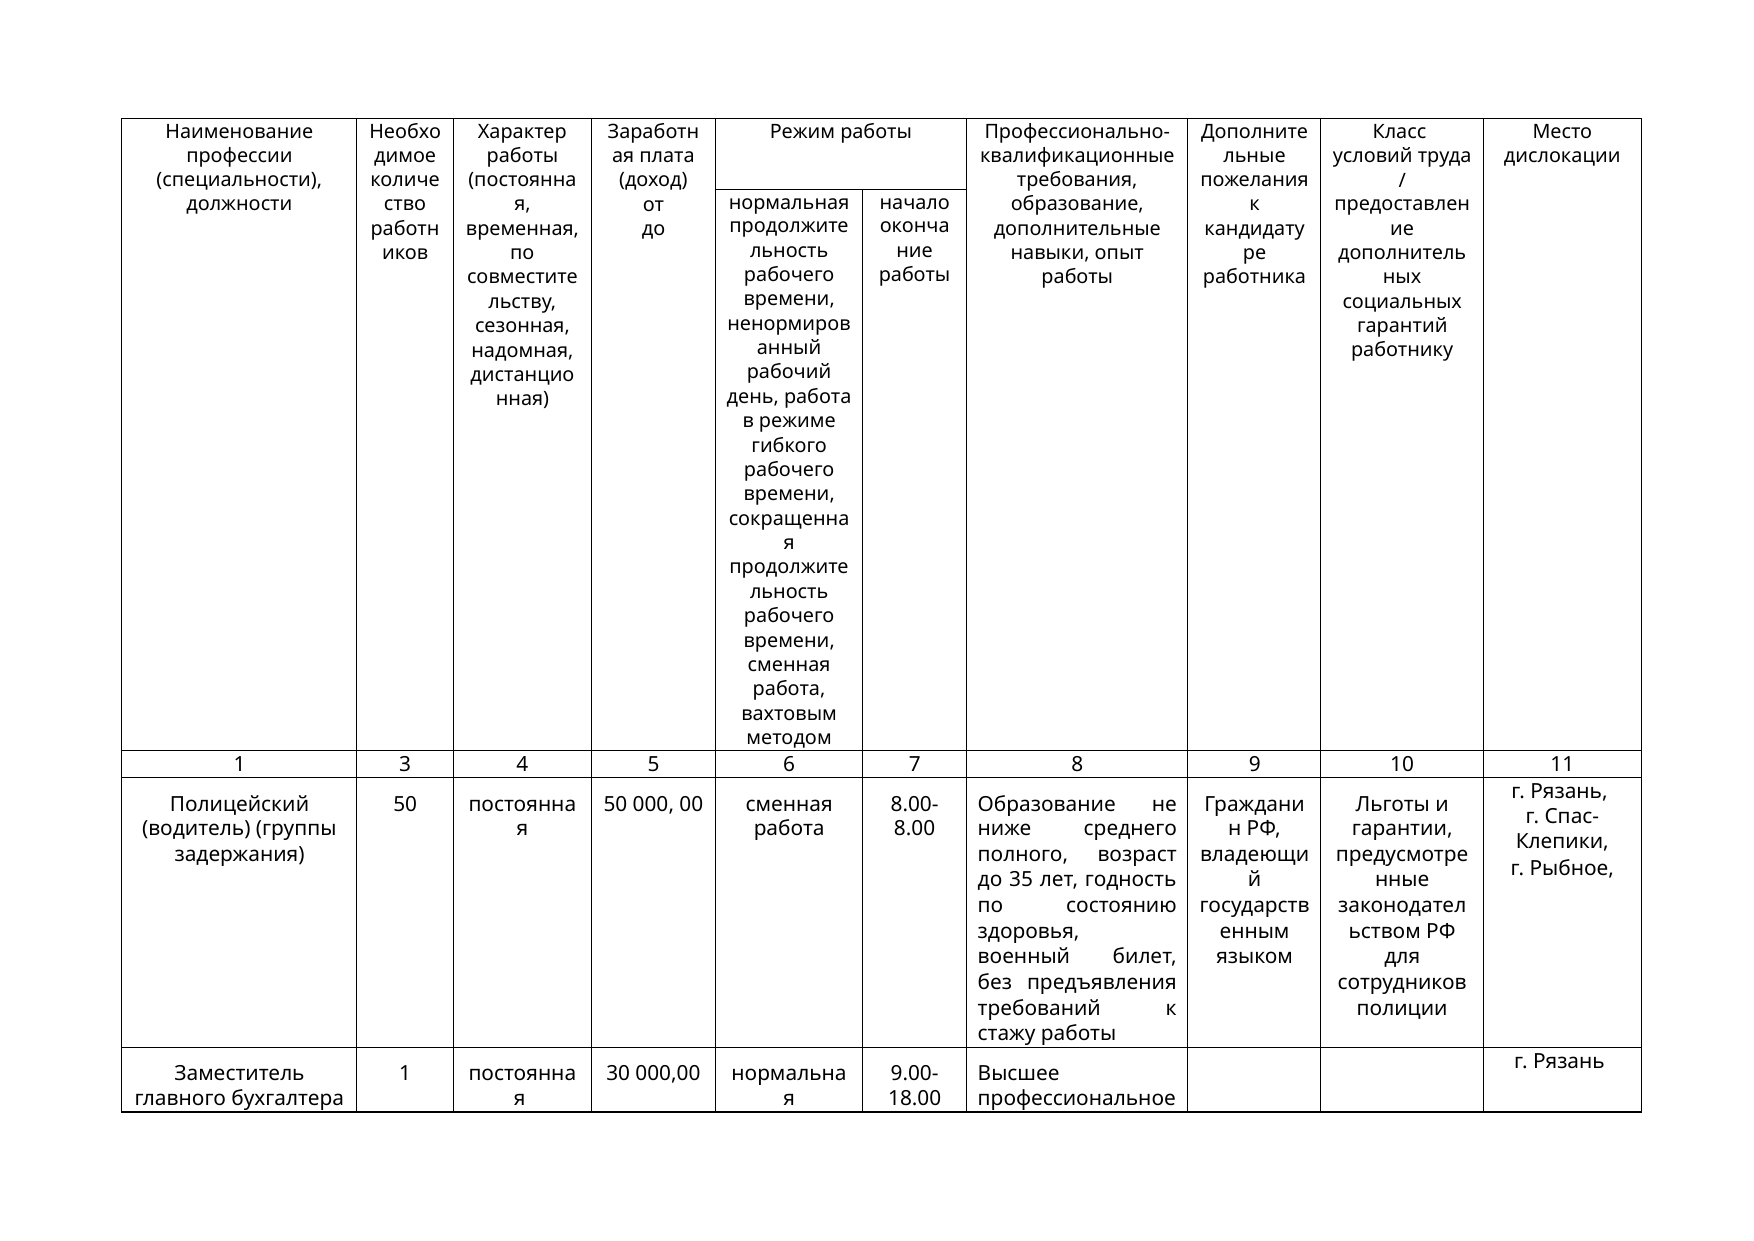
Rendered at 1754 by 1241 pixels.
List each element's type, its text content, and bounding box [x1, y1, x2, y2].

table_header Профессионально-квалификационные требования, образование, дополнительные навыки, опыт работы [967, 119, 1187, 750]
table_cell г. Рязань, г. Спас-Клепики, г. Рыбное, [1484, 778, 1641, 1047]
table_cell постоянная [454, 1048, 591, 1111]
table_cell Полицейский (водитель) (группы задержания) [122, 778, 356, 1047]
table_cell постоянная [454, 778, 591, 1047]
table_cell 8 [967, 751, 1187, 777]
table_header Заработная плата (доход) от до [592, 119, 715, 750]
table_cell 4 [454, 751, 591, 777]
table_cell нормальная продолжительность рабочего времени, ненормированный рабочий день, работа в режиме гибкого рабочего времени, сокращенная продолжительность рабочего времени, сменная работа, вахтовым методом [716, 190, 862, 750]
table_header Класс условий труда /предоставление дополнительных социальных гарантий работнику [1321, 119, 1483, 750]
table_cell [1188, 1048, 1320, 1111]
table_cell Образование не ниже среднего полного, возраст до 35 лет, годность по состоянию здоровья, военный билет, без предъявления требований к стажу работы [967, 778, 1187, 1047]
table_cell Льготы и гарантии, предусмотренные законодательством РФ для сотрудников полиции [1321, 778, 1483, 1047]
table_cell 9 [1188, 751, 1320, 777]
table_cell 1 [122, 751, 356, 777]
table_cell 6 [716, 751, 862, 777]
table_cell г. Рязань [1484, 1048, 1641, 1111]
table_cell Гражданин РФ, владеющий государственным языком [1188, 778, 1320, 1047]
table_cell 1 [357, 1048, 453, 1111]
table_cell 30 000,00 [592, 1048, 715, 1111]
table_cell 3 [357, 751, 453, 777]
table_header Наименование профессии (специальности), должности [122, 119, 356, 750]
table_cell началоокончание работы [863, 190, 966, 750]
table_cell 9.00-18.00 [863, 1048, 966, 1111]
table_header Место дислокации [1484, 119, 1641, 750]
table_cell 11 [1484, 751, 1641, 777]
table_cell 5 [592, 751, 715, 777]
table_cell Высшее профессиональное [967, 1048, 1187, 1111]
table_cell 50 [357, 778, 453, 1047]
table_cell нормальная [716, 1048, 862, 1111]
table_cell сменная работа [716, 778, 862, 1047]
table_cell [1321, 1048, 1483, 1111]
table_header Характер работы (постоянная, временная, по совместительству, сезонная, надомная, дистанционная) [454, 119, 591, 750]
table_cell Заместитель главного бухгалтера [122, 1048, 356, 1111]
table_cell 8.00-8.00 [863, 778, 966, 1047]
table_cell 10 [1321, 751, 1483, 777]
table_header Необходимое количество работников [357, 119, 453, 750]
table_cell 50 000, 00 [592, 778, 715, 1047]
table_header Дополнительные пожелания к кандидатуре работника [1188, 119, 1320, 750]
table_cell 7 [863, 751, 966, 777]
table_header Режим работы [716, 119, 966, 189]
